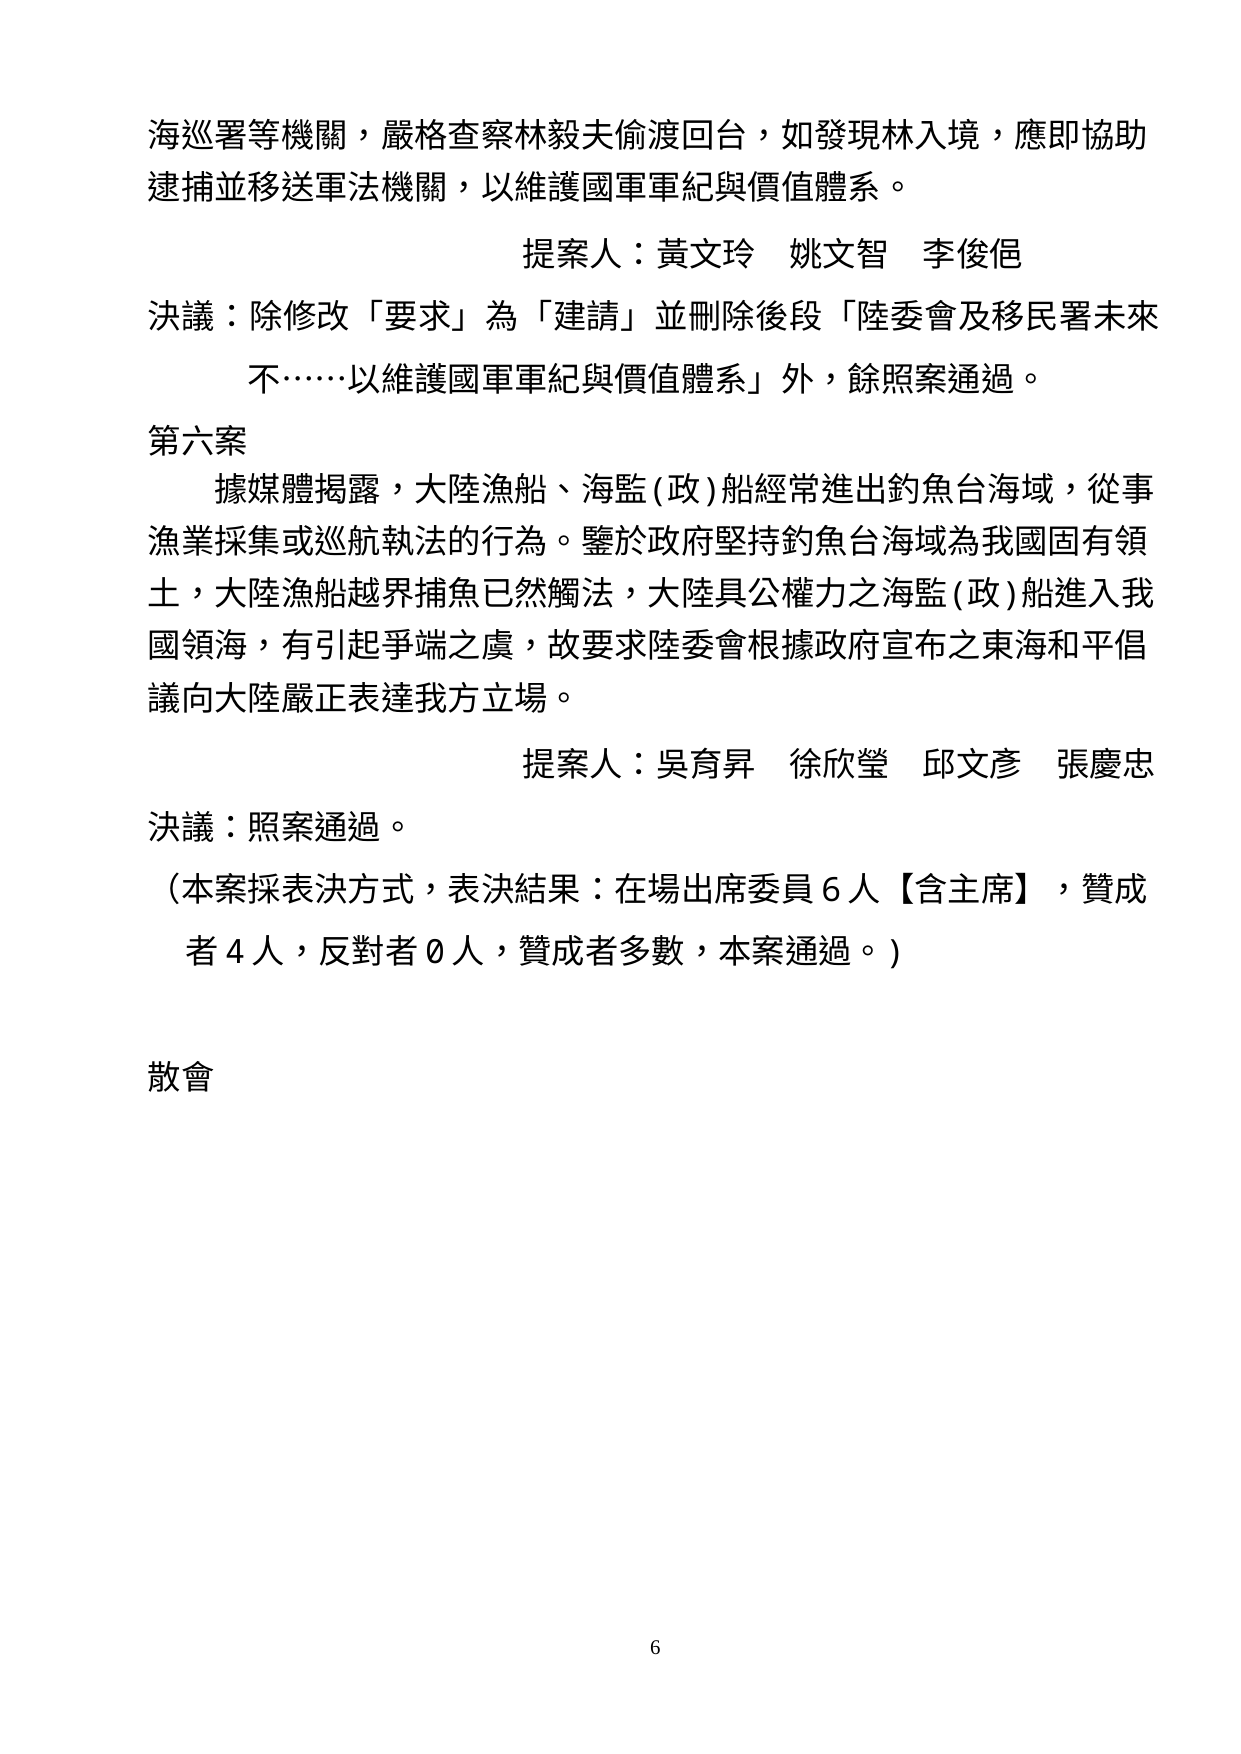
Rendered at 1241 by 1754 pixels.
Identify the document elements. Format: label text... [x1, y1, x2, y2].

text 決議：照案通過。 [148, 783, 1162, 845]
text （本案採表決方式，表決結果：在場出席委員6人【含主席】，贊成者4人，反對者0人，贊成者多數，本案通過。) [148, 845, 1162, 970]
text 第六案 [148, 397, 1162, 460]
text 決議：除修改「要求」為「建請」並刪除後段「陸委會及移民署未來不……以維護國軍軍紀與價值體系」外，餘照案通過。 [148, 272, 1162, 397]
text 有鑑於近日林毅夫不斷溫情喊話，要求基於人道考量，給予「返台祭祖」，惟林毅夫1979年自金門叛逃，並攜帶軍籍證明與機密資料投敵，事證明確，如允許其入台，將摧毀國軍效忠國家的基本價值。又林毅夫的叛逃行為持續存在，屬於刑法上之「繼續犯」，爰要求陸委會及海基會應循兩岸司法互助協議途徑，積極遣返林毅夫回台受審。陸委會及移民署未來不得核准其入台申請，並應會同國防部、警政署、海巡署等機關，嚴格查察林毅夫偷渡回台，如發現林入境，應即協助逮捕並移送軍法機關，以維護國軍軍紀與價值體系。 [148, 106, 1162, 210]
text 散會 [148, 1033, 1162, 1095]
text 提案人：黃文玲 姚文智 李俊俋 [523, 210, 1160, 272]
text 提案人：吳育昇 徐欣瑩 邱文彥 張慶忠 [523, 720, 1160, 783]
text 據媒體揭露，大陸漁船、海監(政)船經常進出釣魚台海域，從事漁業採集或巡航執法的行為。鑒於政府堅持釣魚台海域為我國固有領土，大陸漁船越界捕魚已然觸法，大陸具公權力之海監(政)船進入我國領海，有引起爭端之虞，故要求陸委會根據政府宣布之東海和平倡議向大陸嚴正表達我方立場。 [148, 460, 1162, 720]
